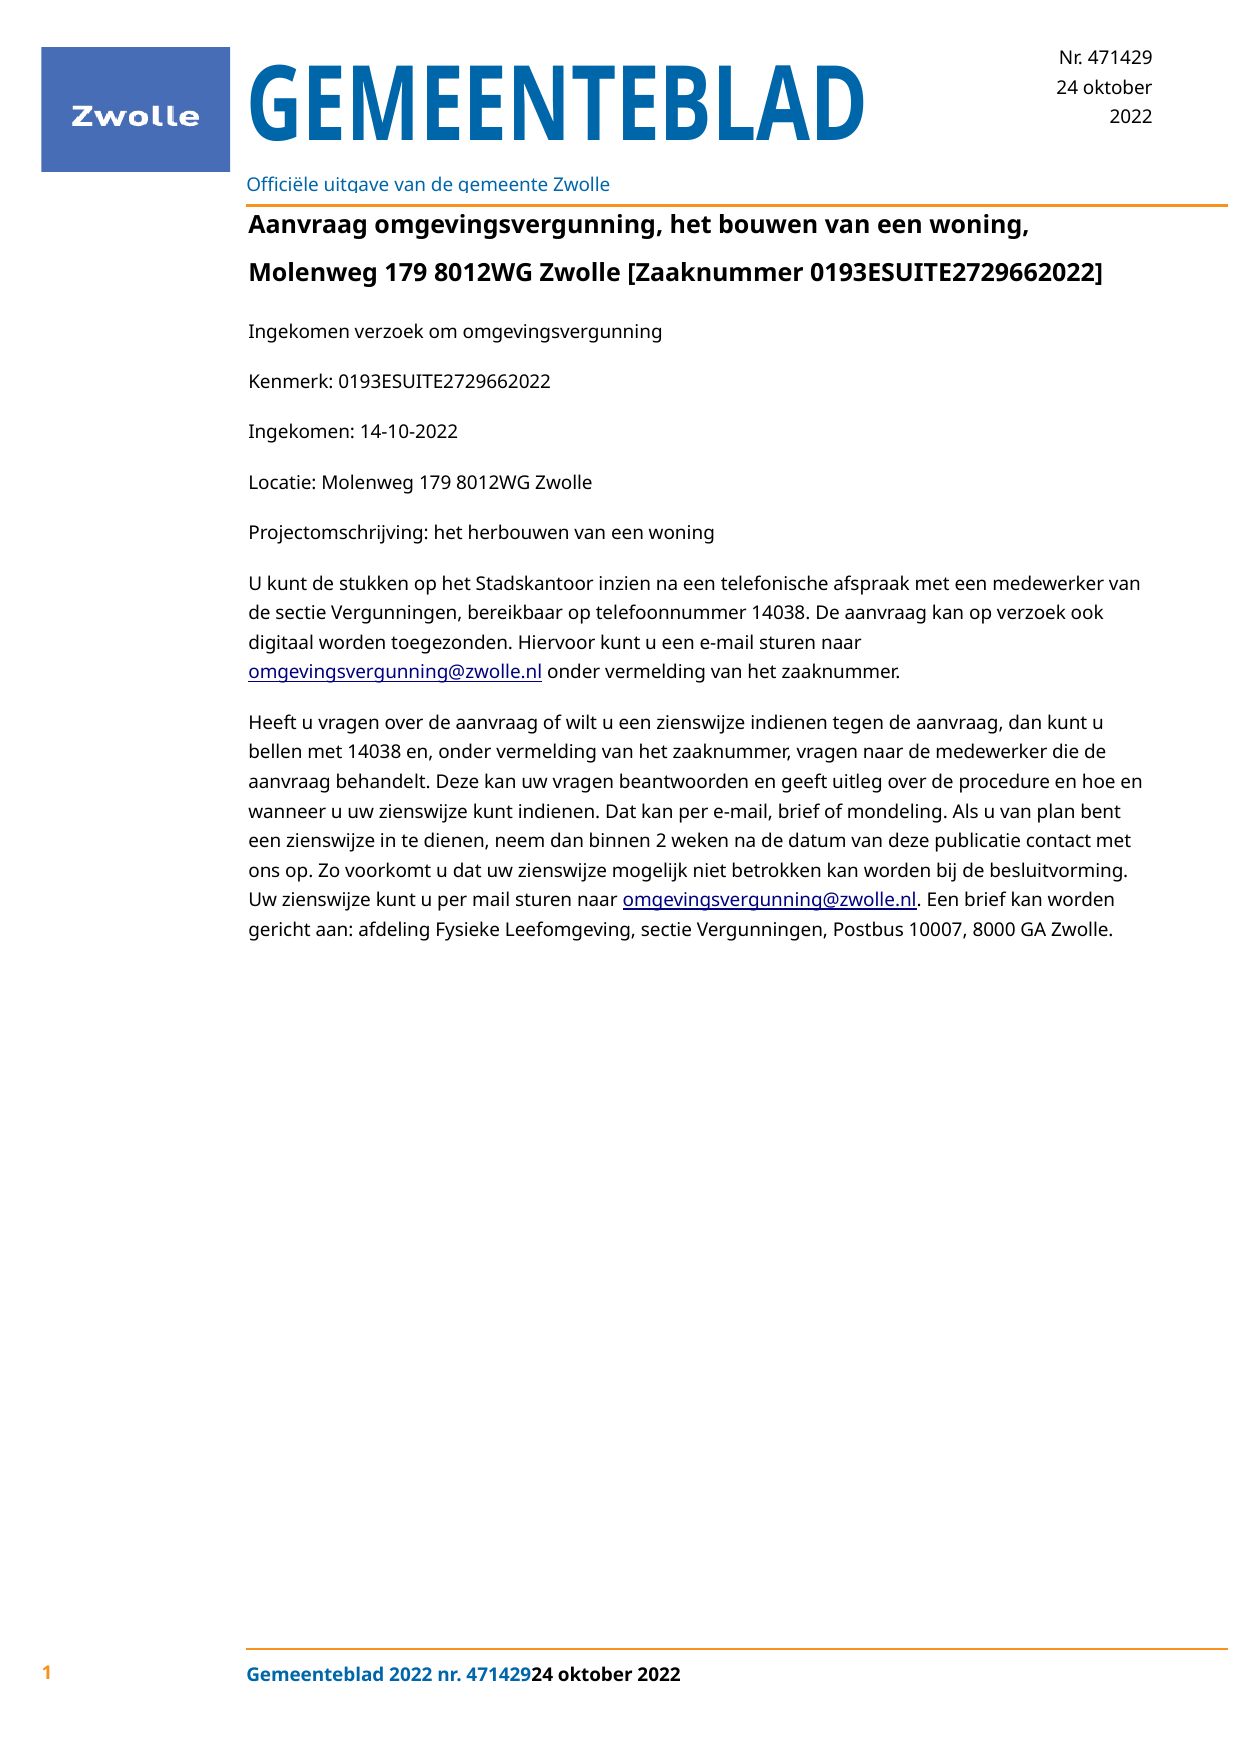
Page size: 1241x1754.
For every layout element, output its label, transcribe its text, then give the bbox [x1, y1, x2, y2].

text Kenmerk: 0193ESUITE2729662022 [248, 368, 1152, 394]
text Heeft u vragen over de aanvraag of wilt u een zienswijze indienen tegen de aanvraag, dan kunt u bellen met 14038 en, onder vermelding van het zaaknummer, vragen naar de medewerker die de aanvraag behandelt. Deze kan uw vragen beantwoorden en geeft uitleg over de procedure en hoe en wanneer u uw zienswijze kunt indienen. Dat kan per e-mail, brief of mondeling. Als u van plan bent een zienswijze in te dienen, neem dan binnen 2 weken na de datum van deze publicatie contact met ons op. Zo voorkomt u dat uw zienswijze mogelijk niet betrokken kan worden bij de besluitvorming. Uw zienswijze kunt u per mail sturen naar omgevingsvergunning@zwolle.nl. Een brief kan worden gericht aan: afdeling Fysieke Leefomgeving, sectie Vergunningen, Postbus 10007, 8000 GA Zwolle. [248, 709, 1152, 942]
text U kunt de stukken op het Stadskantoor inzien na een telefonische afspraak met een medewerker van de sectie Vergunningen, bereikbaar op telefoonnummer 14038. De aanvraag kan op verzoek ook digitaal worden toegezonden. Hiervoor kunt u een e-mail sturen naar omgevingsvergunning@zwolle.nl onder vermelding van het zaaknummer. [248, 570, 1152, 684]
text Ingekomen: 14-10-2022 [248, 419, 1152, 444]
text Projectomschrijving: het herbouwen van een woning [248, 519, 1152, 545]
picture [41, 47, 231, 172]
text Locatie: Molenweg 179 8012WG Zwolle [248, 469, 1152, 495]
text Ingekomen verzoek om omgevingsvergunning [248, 318, 1152, 344]
text Aanvraag omgevingsvergunning, het bouwen van een woning, Molenweg 179 8012WG Zwolle [Zaaknummer 0193ESUITE2729662022] [248, 207, 1152, 288]
